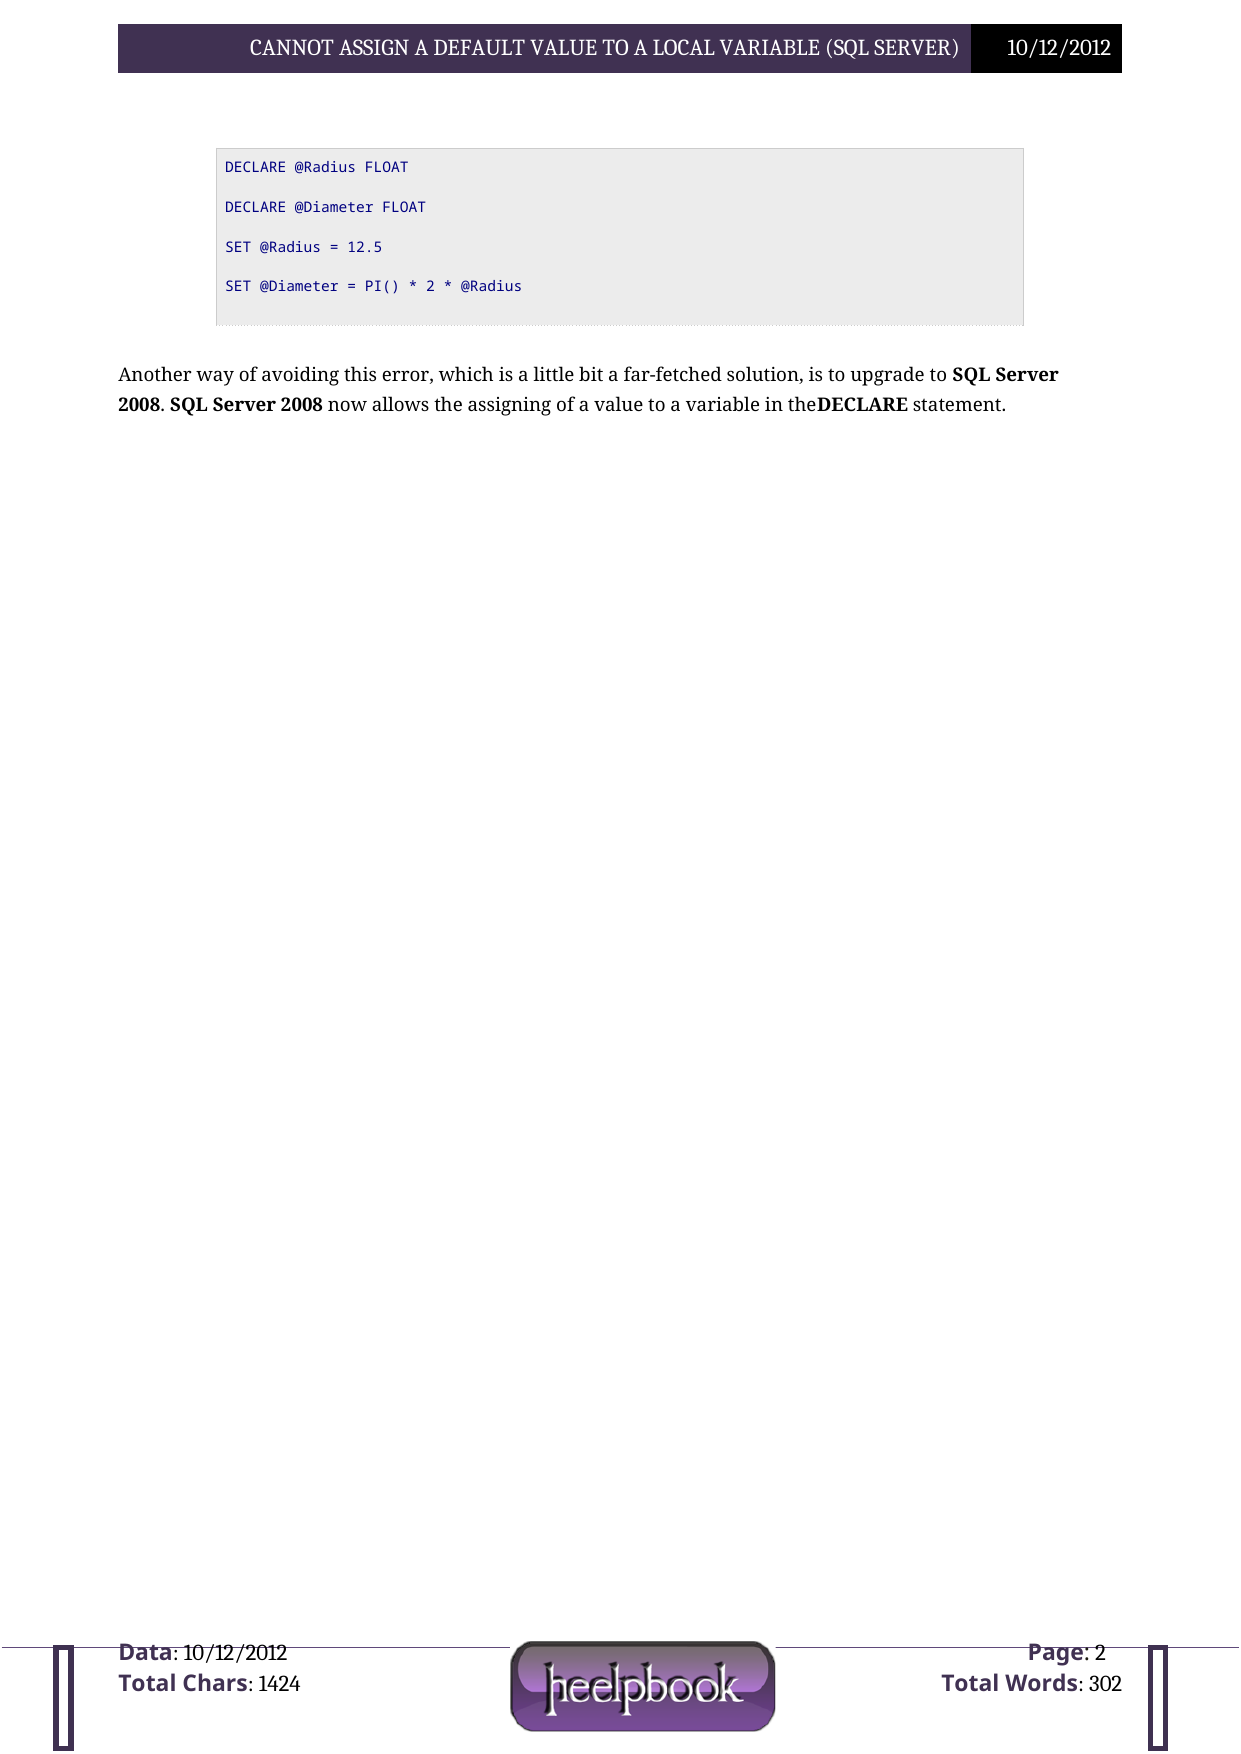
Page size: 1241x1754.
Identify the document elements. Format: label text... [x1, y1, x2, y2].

table_header DECLARE @Radius FLOAT DECLARE @Diameter FLOAT SET @Radius = 12.5 SET @Diameter = PI() * 2 * @Radius [217, 149, 1023, 325]
text Another way of avoiding this error, which is a little bit a far-fetched solution, is to upgrade to SQL Server 2008. SQL Server 2008 now allows the assigning of a value to a variable in theDECLARE statement. [118, 356, 1122, 416]
